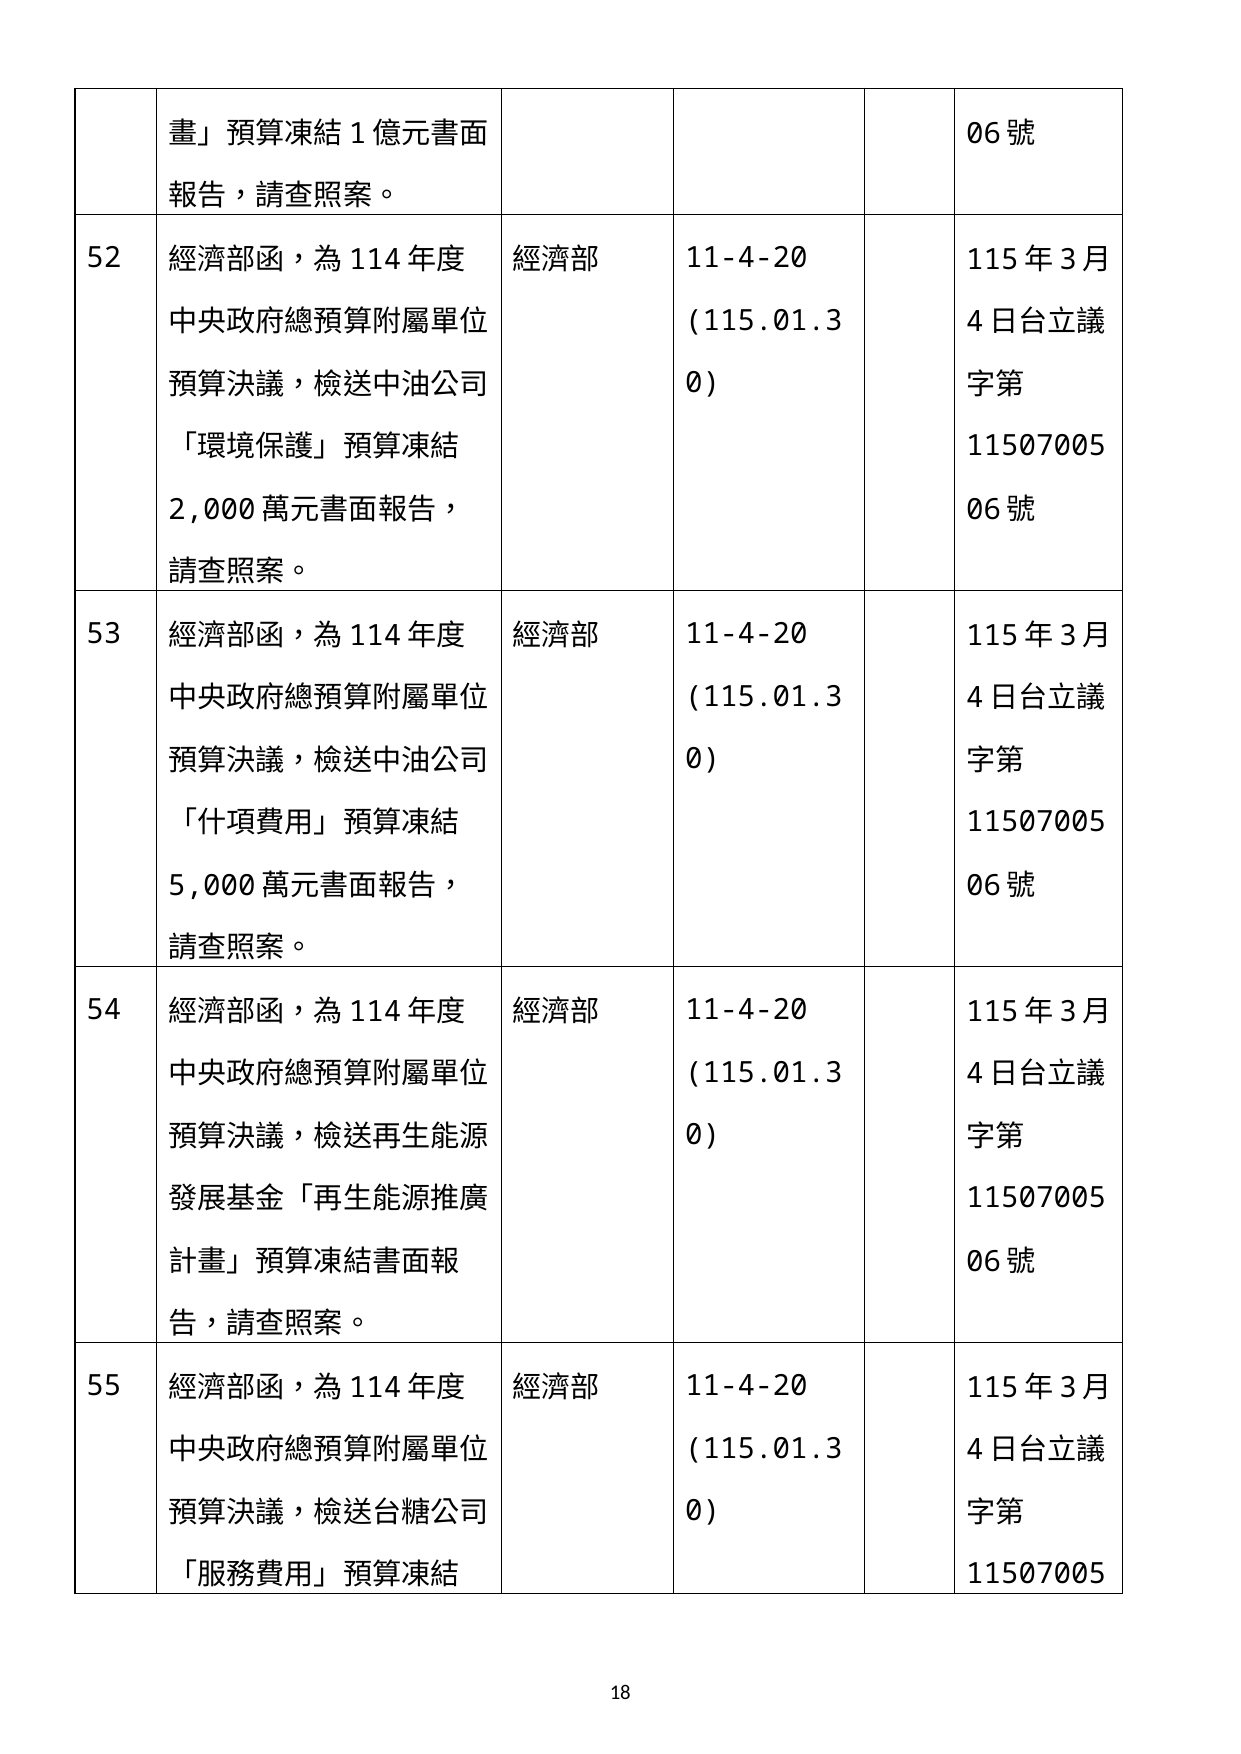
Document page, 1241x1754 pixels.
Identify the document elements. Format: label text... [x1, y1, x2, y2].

table_cell 11-4-20 (115.01.30) [674, 591, 864, 966]
table_cell 53 [76, 591, 156, 966]
table_cell 115年3月4日台立議字第1150700506號 [955, 967, 1122, 1342]
table_cell [865, 967, 954, 1342]
table_cell [502, 89, 673, 214]
table_cell 11-4-20 (115.01.30) [674, 967, 864, 1342]
table_cell [674, 89, 864, 214]
table_cell 54 [76, 967, 156, 1342]
table_cell [76, 89, 156, 214]
table_cell 經濟部 [502, 967, 673, 1342]
table_cell 經濟部 [502, 1343, 673, 1593]
table_cell 經濟部函，為114年度中央政府總預算附屬單位預算決議，檢送再生能源發展基金「再生能源推廣計畫」預算凍結書面報告，請查照案。 [157, 967, 501, 1342]
table_cell [865, 591, 954, 966]
table_cell 經濟部函，為114年度中央政府總預算附屬單位預算決議，檢送中油公司「環境保護」預算凍結2,000萬元書面報告，請查照案。 [157, 215, 501, 590]
table_cell 經濟部函，為114年度中央政府總預算附屬單位預算決議，檢送中油公司「什項費用」預算凍結5,000萬元書面報告，請查照案。 [157, 591, 501, 966]
table_cell 經濟部 [502, 591, 673, 966]
table_cell 畫」預算凍結1億元書面報告，請查照案。 [157, 89, 501, 214]
table_cell [865, 1343, 954, 1593]
table_cell 55 [76, 1343, 156, 1593]
table_cell 52 [76, 215, 156, 590]
table_cell 115年3月4日台立議字第1150700506號 [955, 591, 1122, 966]
table_cell 06號 [955, 89, 1122, 214]
table_cell 11-4-20 (115.01.30) [674, 1343, 864, 1593]
table_cell 115年3月4日台立議字第11507005 [955, 1343, 1122, 1593]
table_cell [865, 89, 954, 214]
table_cell 經濟部函，為114年度中央政府總預算附屬單位預算決議，檢送台糖公司「服務費用」預算凍結 [157, 1343, 501, 1593]
table_cell 經濟部 [502, 215, 673, 590]
table_cell [865, 215, 954, 590]
table_cell 115年3月4日台立議字第1150700506號 [955, 215, 1122, 590]
table_cell 11-4-20 (115.01.30) [674, 215, 864, 590]
